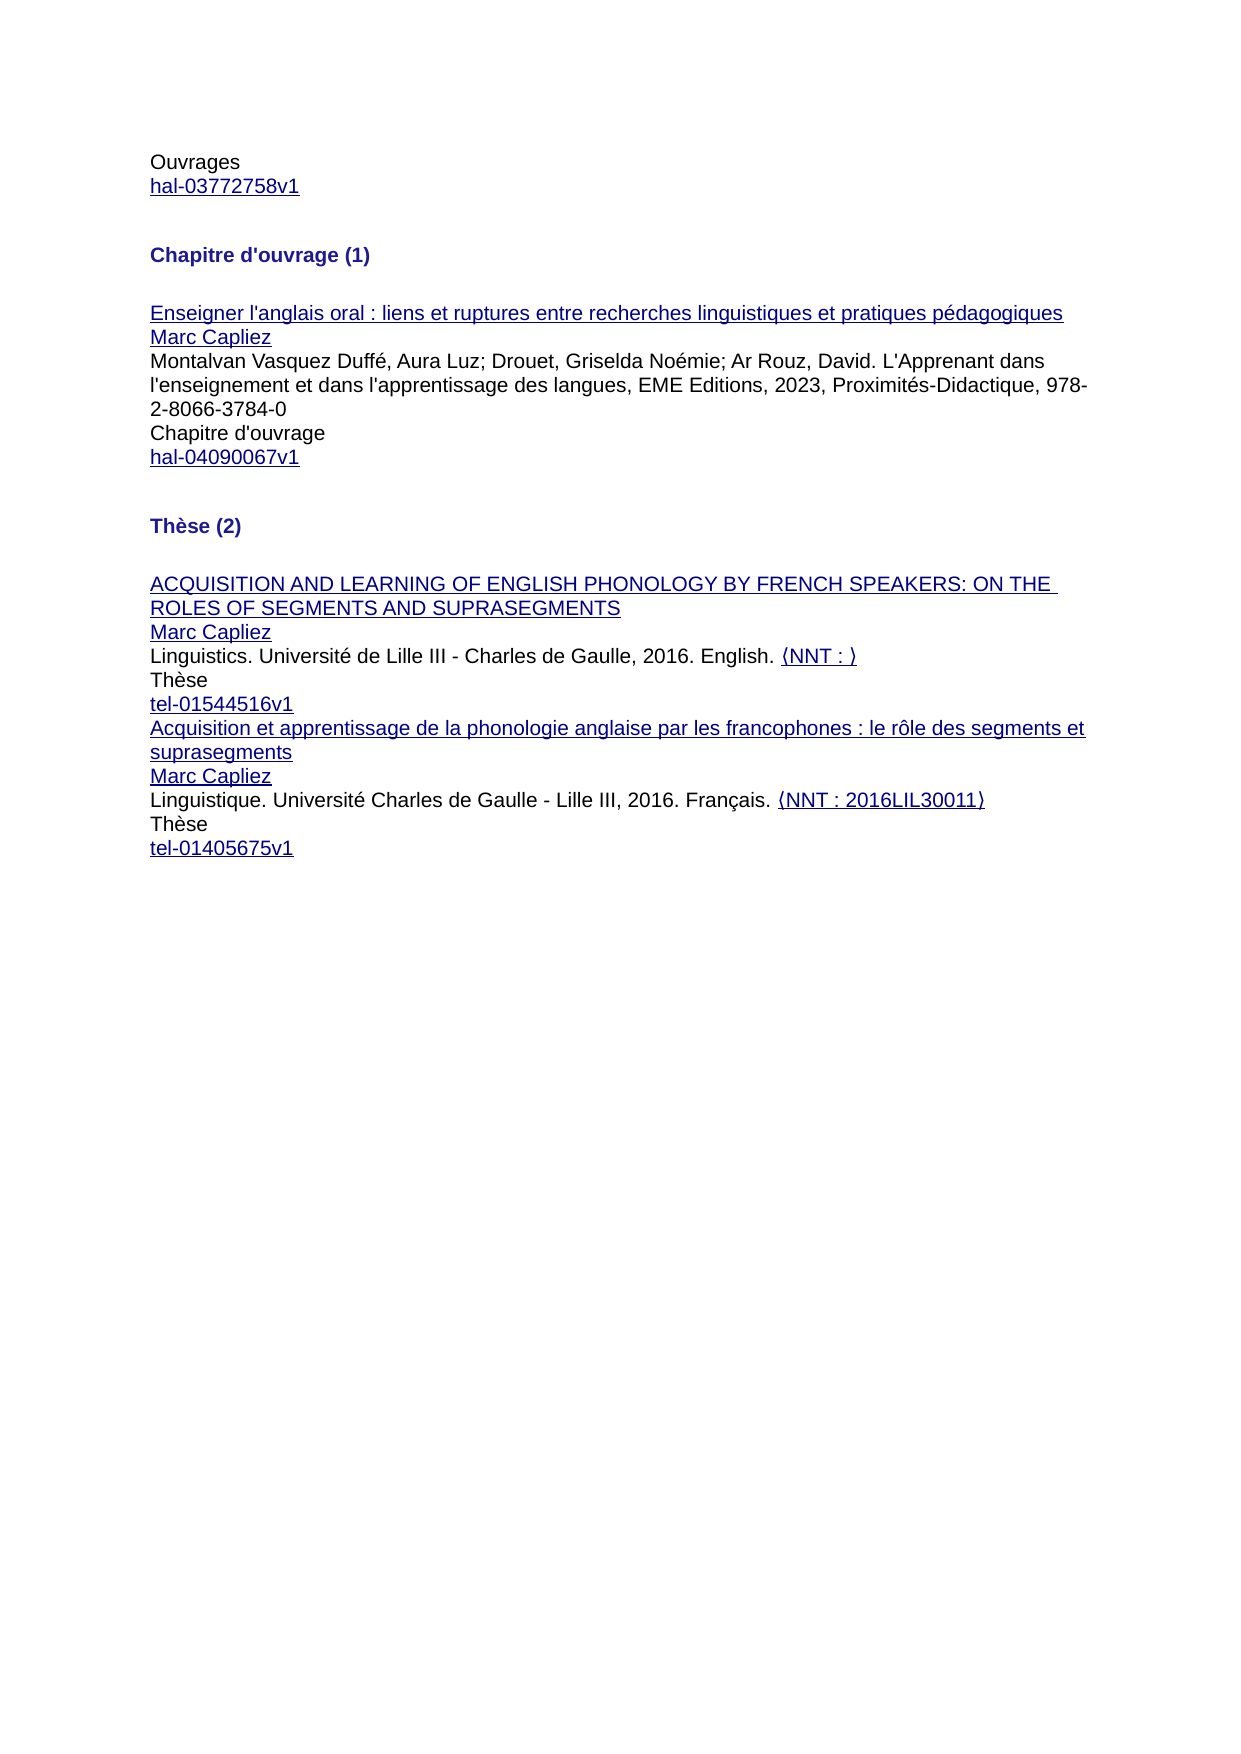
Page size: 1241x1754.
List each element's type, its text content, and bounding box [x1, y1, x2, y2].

subtitle Chapitre d'ouvrage (1) [150, 243, 1090, 267]
subtitle Thèse (2) [150, 513, 1090, 537]
table_header Enseigner l'anglais oral : liens et ruptures entre recherches linguistiques et pratiques pédagogiques Marc Capliez Montalvan Vasquez Duffé, Aura Luz; Drouet, Griselda Noémie; Ar Rouz, David. L'Apprenant dans l'enseignement et dans l'apprentissage des langues, EME Editions, 2023, Proximités-Didactique, 978-2-8066-3784-0 Chapitre d'ouvrage hal-04090067v1 [150, 301, 1090, 469]
table_header Ouvrages hal-03772758v1 [150, 150, 1090, 198]
table_header ACQUISITION AND LEARNING OF ENGLISH PHONOLOGY BY FRENCH SPEAKERS: ON THE ROLES OF SEGMENTS AND SUPRASEGMENTS Marc Capliez Linguistics. Université de Lille III - Charles de Gaulle, 2016. English. ⟨NNT : ⟩ Thèse tel-01544516v1 [150, 572, 1090, 716]
table_cell Acquisition et apprentissage de la phonologie anglaise par les francophones : le rôle des segments et suprasegments Marc Capliez Linguistique. Université Charles de Gaulle - Lille III, 2016. Français. ⟨NNT : 2016LIL30011⟩ Thèse tel-01405675v1 [150, 716, 1090, 859]
